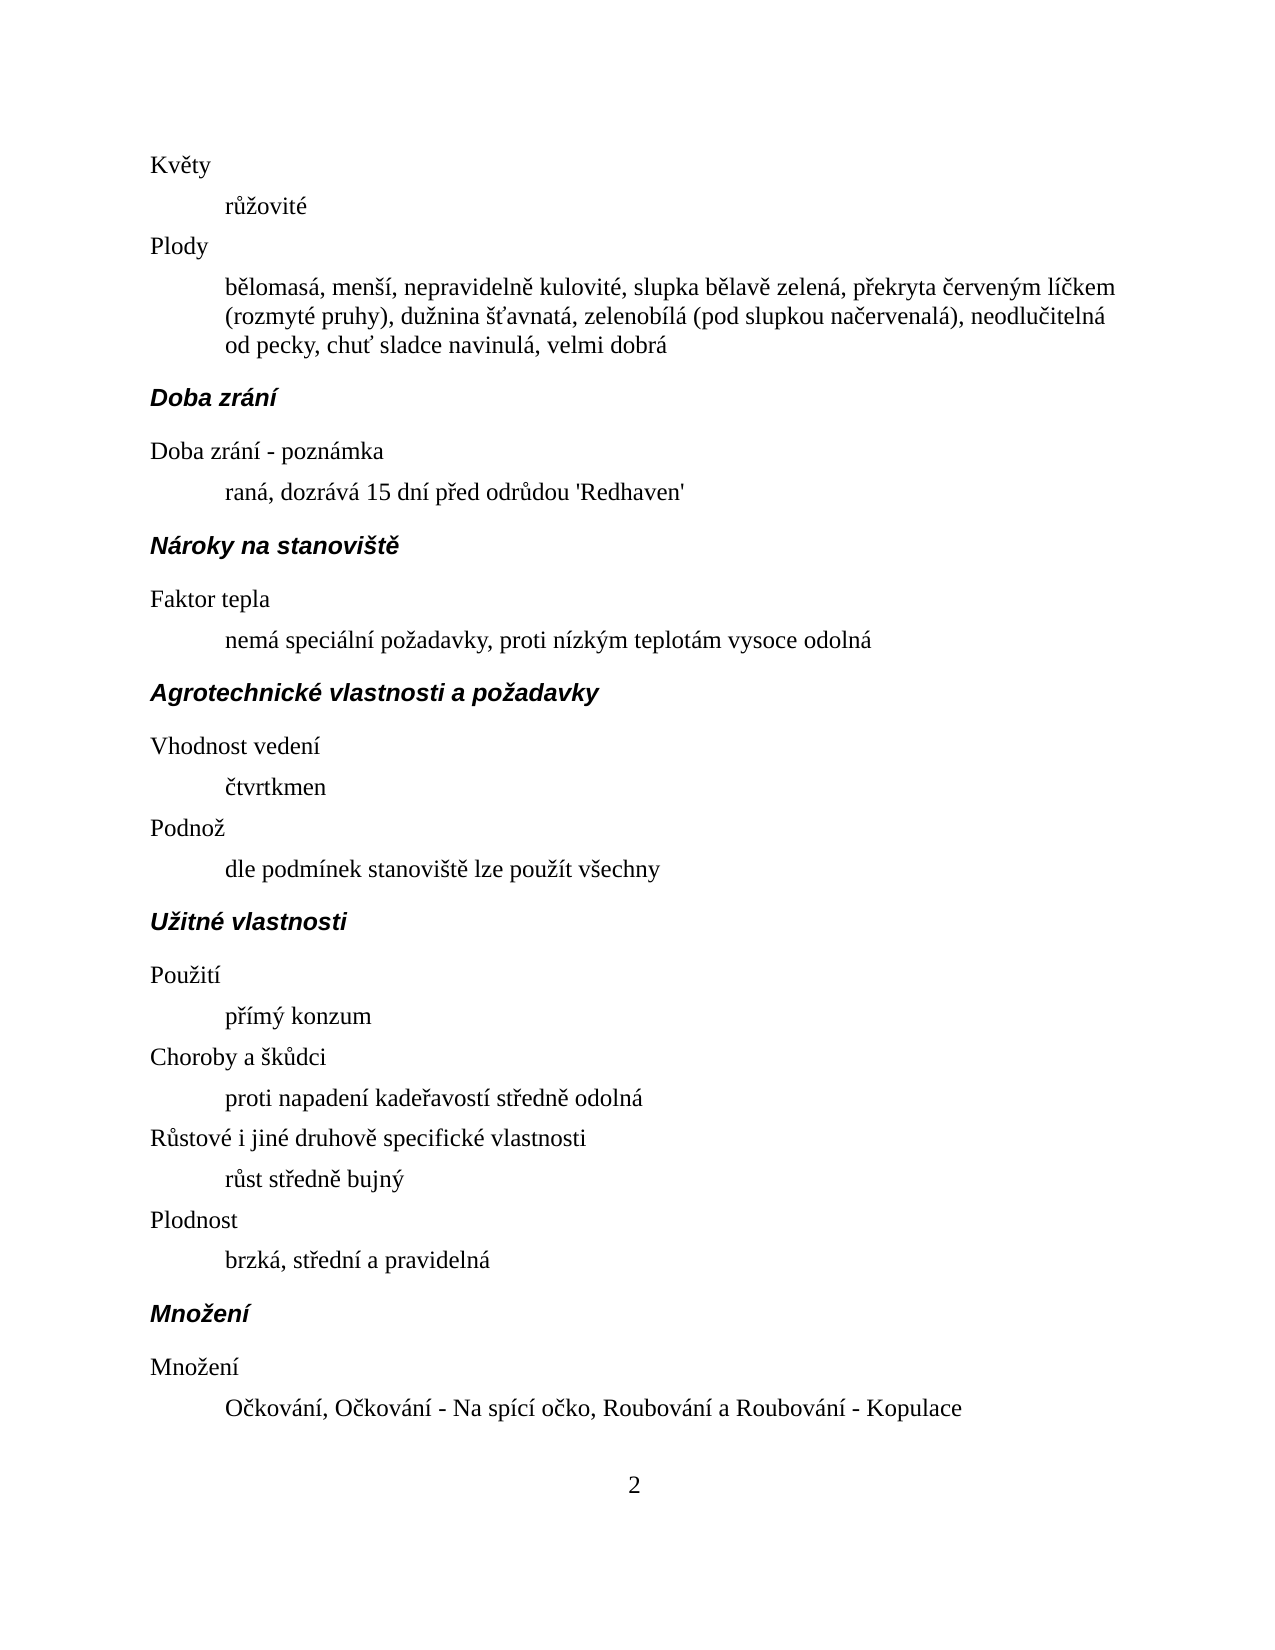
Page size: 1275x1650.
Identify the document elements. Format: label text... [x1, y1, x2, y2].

text Doba zrání - poznámka [150, 436, 1125, 465]
text Faktor tepla [150, 584, 1125, 613]
text nemá speciální požadavky, proti nízkým teplotám vysoce odolná [225, 625, 1125, 653]
subtitle Doba zrání [150, 383, 1125, 412]
text Očkování, Očkování - Na spící očko, Roubování a Roubování - Kopulace [225, 1393, 1125, 1422]
text Množení [150, 1352, 1125, 1381]
text dle podmínek stanoviště lze použít všechny [225, 854, 1125, 882]
subtitle Agrotechnické vlastnosti a požadavky [150, 678, 1125, 707]
text růst středně bujný [225, 1164, 1125, 1193]
text Vhodnost vedení [150, 731, 1125, 760]
text brzká, střední a pravidelná [225, 1246, 1125, 1274]
text Použití [150, 960, 1125, 989]
text Plody [150, 231, 1125, 260]
text bělomasá, menší, nepravidelně kulovité, slupka bělavě zelená, překryta červeným líčkem (rozmyté pruhy), dužnina šťavnatá, zelenobílá (pod slupkou načervenalá), neodlučitelná od pecky, chuť sladce navinulá, velmi dobrá [225, 272, 1125, 358]
text Choroby a škůdci [150, 1042, 1125, 1071]
text proti napadení kadeřavostí středně odolná [225, 1083, 1125, 1111]
text čtvrtkmen [225, 772, 1125, 801]
text Plodnost [150, 1205, 1125, 1233]
text růžovité [225, 191, 1125, 219]
text Růstové i jiné druhově specifické vlastnosti [150, 1123, 1125, 1152]
text raná, dozrává 15 dní před odrůdou 'Redhaven' [225, 477, 1125, 506]
text přímý konzum [225, 1001, 1125, 1030]
text Podnož [150, 813, 1125, 842]
text Květy [150, 150, 1125, 179]
subtitle Množení [150, 1299, 1125, 1328]
subtitle Užitné vlastnosti [150, 907, 1125, 936]
subtitle Nároky na stanoviště [150, 531, 1125, 559]
